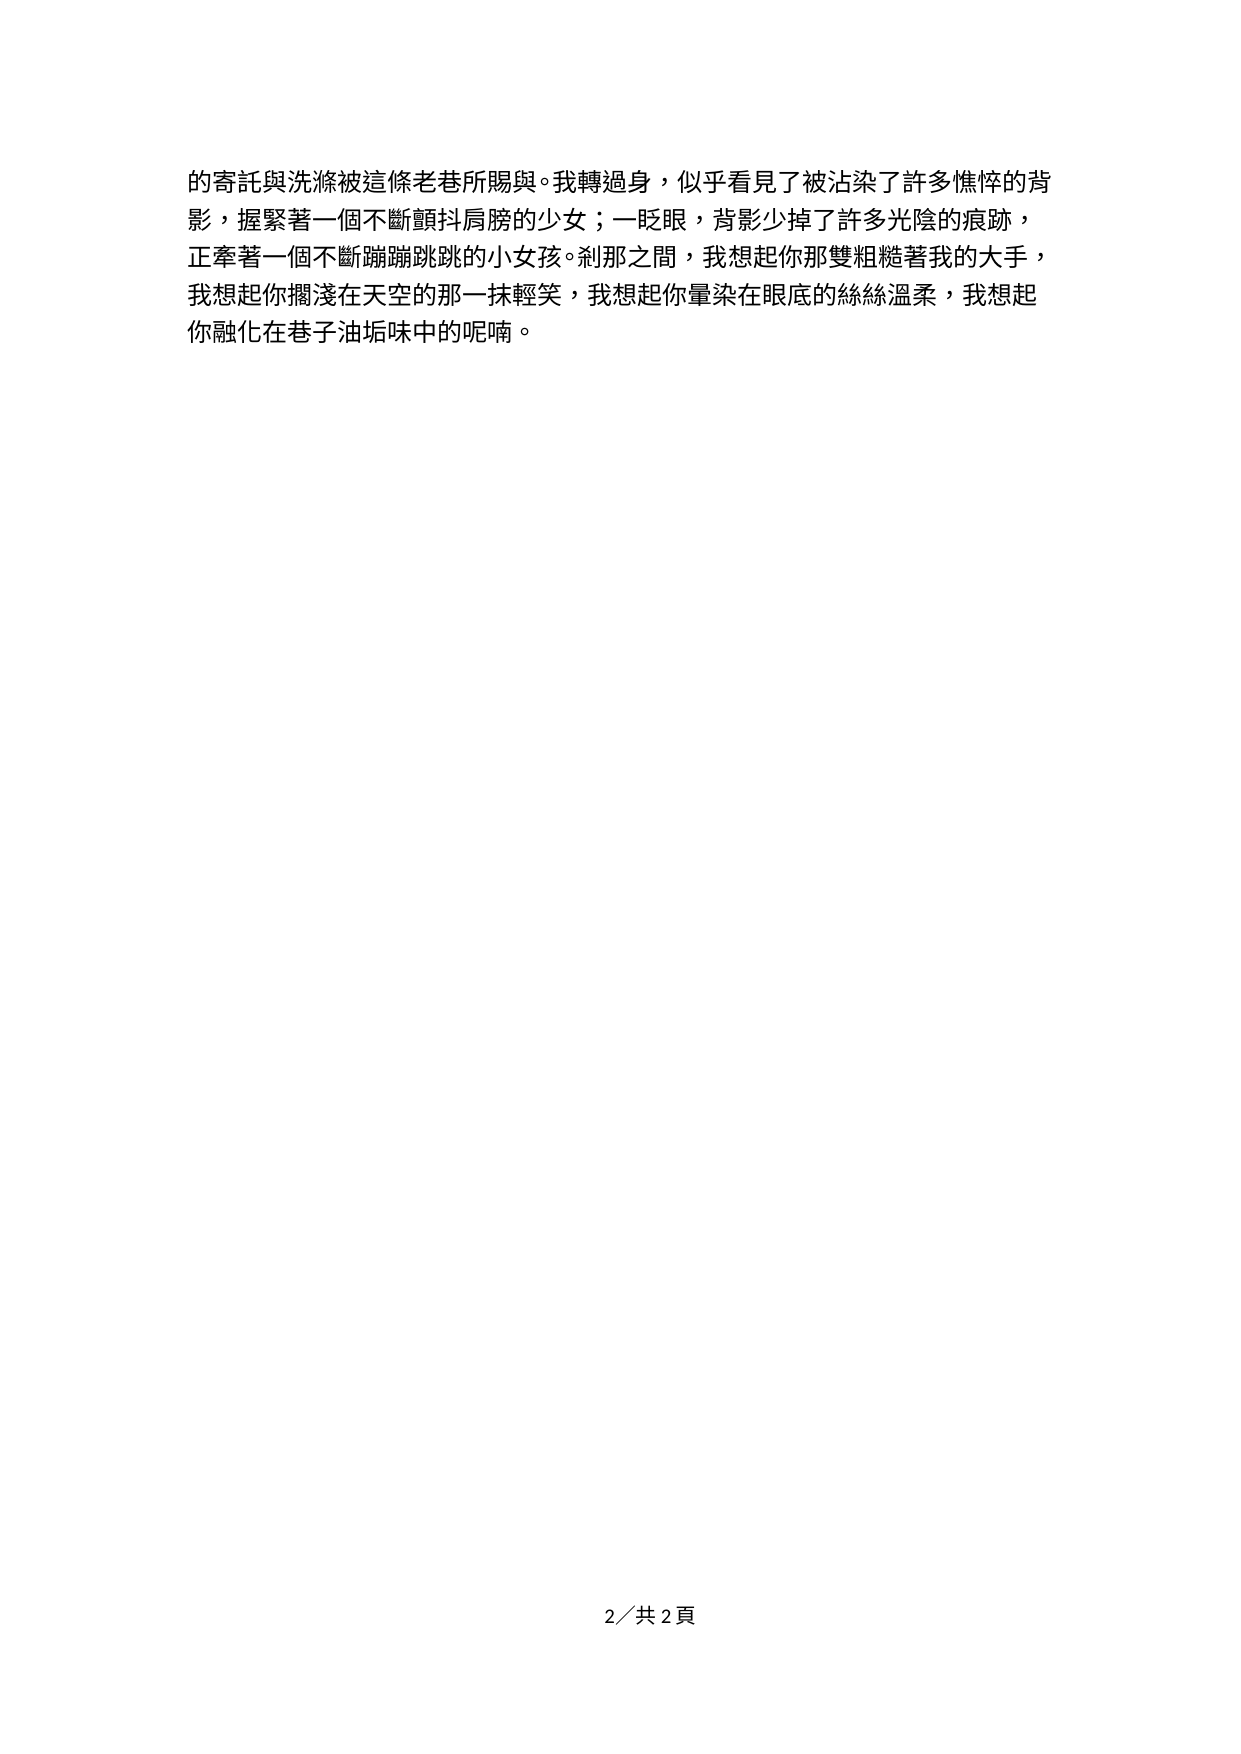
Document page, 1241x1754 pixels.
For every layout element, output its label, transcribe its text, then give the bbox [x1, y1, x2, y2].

text 的寄託與洗滌被這條老巷所賜與。我轉過身，似乎看見了被沾染了許多憔悴的背影，握緊著一個不斷顫抖肩膀的少女；一眨眼，背影少掉了許多光陰的痕跡，正牽著一個不斷蹦蹦跳跳的小女孩。剎那之間，我想起你那雙粗糙著我的大手，我想起你擱淺在天空的那一抹輕笑，我想起你暈染在眼底的絲絲溫柔，我想起你融化在巷子油垢味中的呢喃。 [187, 162, 1053, 350]
